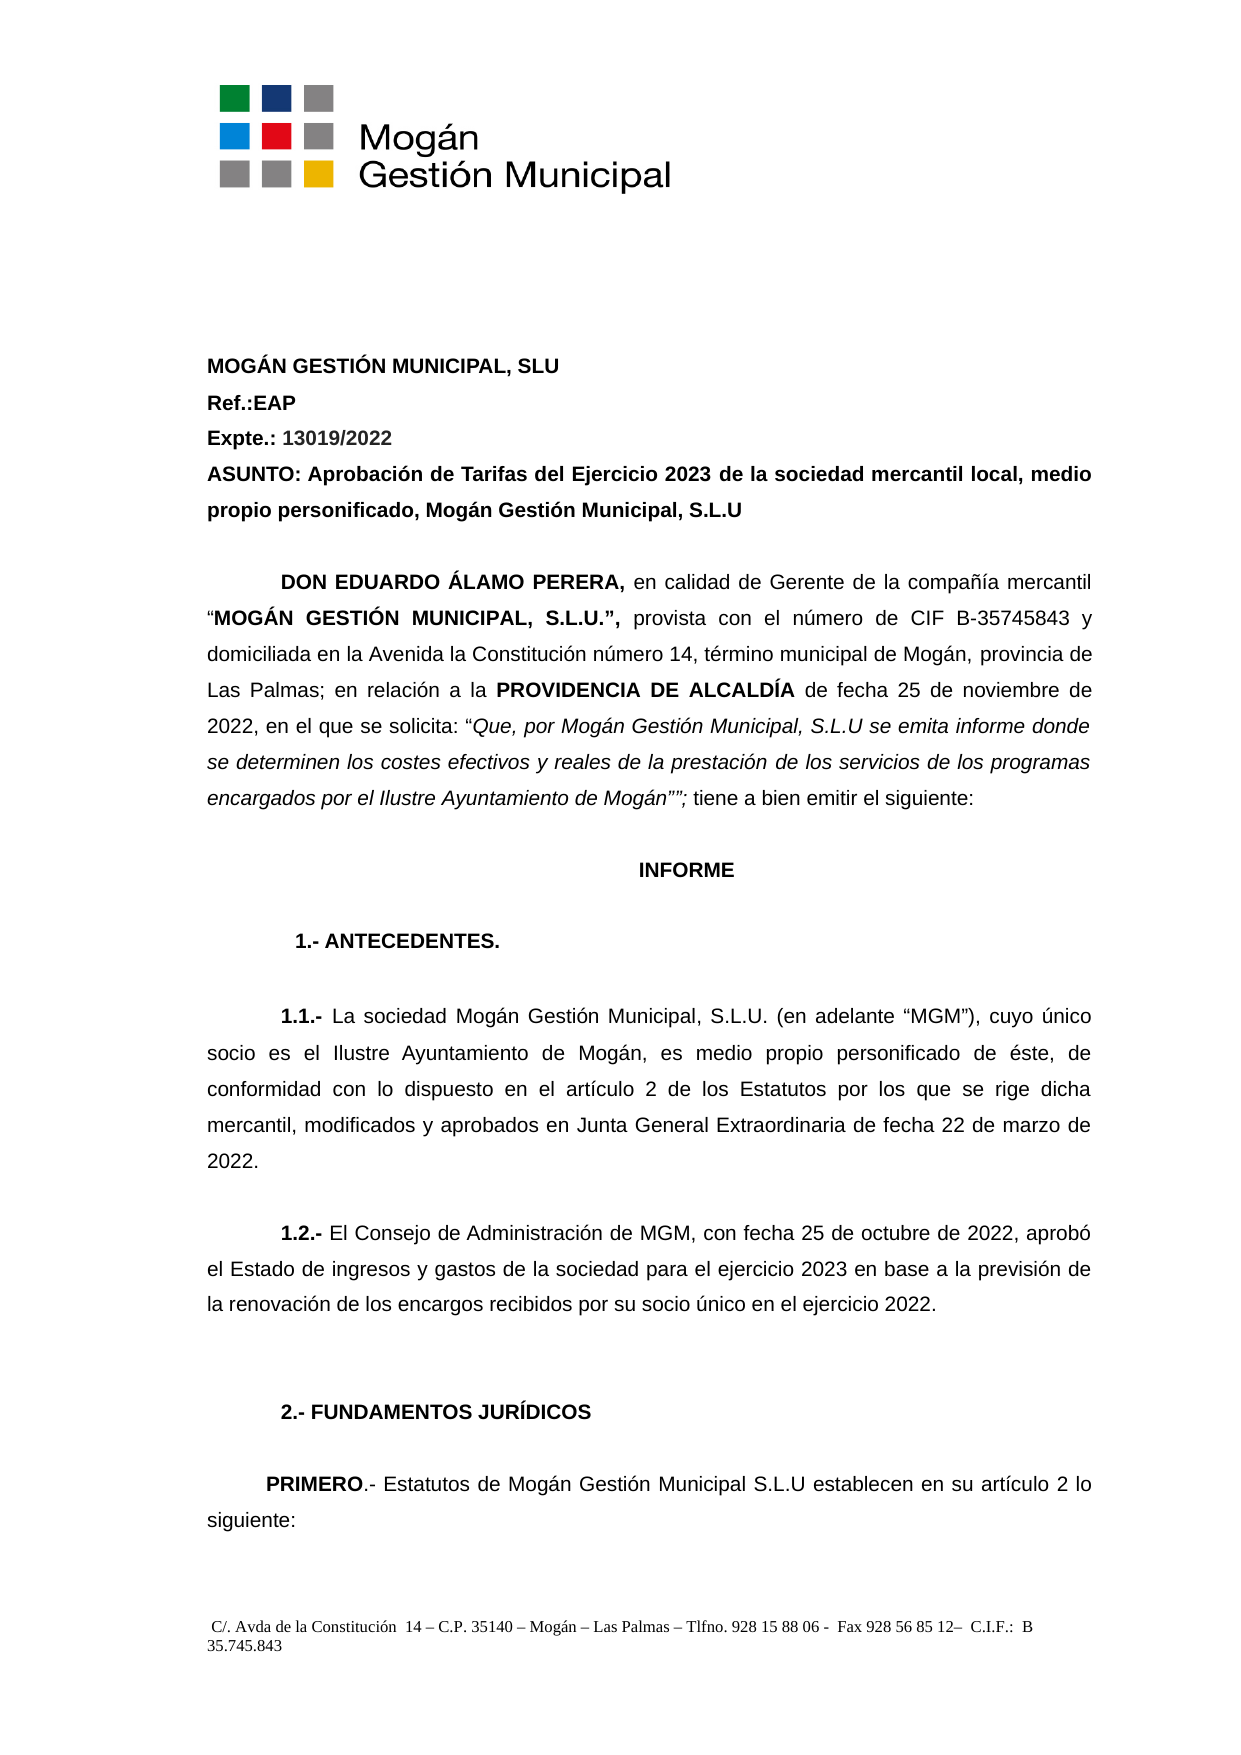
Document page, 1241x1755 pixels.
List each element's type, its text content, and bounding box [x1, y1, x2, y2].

text PRIMERO.- Estatutos de Mogán Gestión Municipal S.L.U establecen en su artículo 2 lo siguiente: [207, 1472, 1094, 1532]
text 1.1.- La sociedad Mogán Gestión Municipal, S.L.U. (en adelante “MGM”), cuyo único socio es el Ilustre Ayuntamiento de Mogán, es medio propio personificado de éste, de conformidad con lo dispuesto en el artículo 2 de los Estatutos por los que se rige dicha mercantil, modificados y aprobados en Junta General Extraordinaria de fecha 22 de marzo de 2022. [207, 1000, 1093, 1172]
text MOGÁN GESTIÓN MUNICIPAL, SLU [207, 354, 1093, 378]
text 1.- ANTECEDENTES. [207, 929, 1093, 953]
text 2.- FUNDAMENTOS JURÍDICOS [207, 1400, 1093, 1424]
text ASUNTO: Aprobación de Tarifas del Ejercicio 2023 de la sociedad mercantil local, medio propio personificado, Mogán Gestión Municipal, S.L.U [207, 462, 1093, 522]
text DON EDUARDO ÁLAMO PERERA, en calidad de Gerente de la compañía mercantil “MOGÁN GESTIÓN MUNICIPAL, S.L.U.”, provista con el número de CIF B-35745843 y domiciliada en la Avenida la Constitución número 14, término municipal de Mogán, provincia de Las Palmas; en relación a la PROVIDENCIA DE ALCALDÍA de fecha 25 de noviembre de 2022, en el que se solicita: “Que, por Mogán Gestión Municipal, S.L.U se emita informe donde se determinen los costes efectivos y reales de la prestación de los servicios de los programas encargados por el Ilustre Ayuntamiento de Mogán””; tiene a bien emitir el siguiente: [207, 570, 1093, 809]
text 1.2.- El Consejo de Administración de MGM, con fecha 25 de octubre de 2022, aprobó el Estado de ingresos y gastos de la sociedad para el ejercicio 2023 en base a la previsión de la renovación de los encargos recibidos por su socio único en el ejercicio 2022. [207, 1220, 1093, 1316]
text Ref.:EAP Expte.: 13019/2022 [207, 390, 1093, 450]
text INFORME [207, 857, 1093, 881]
